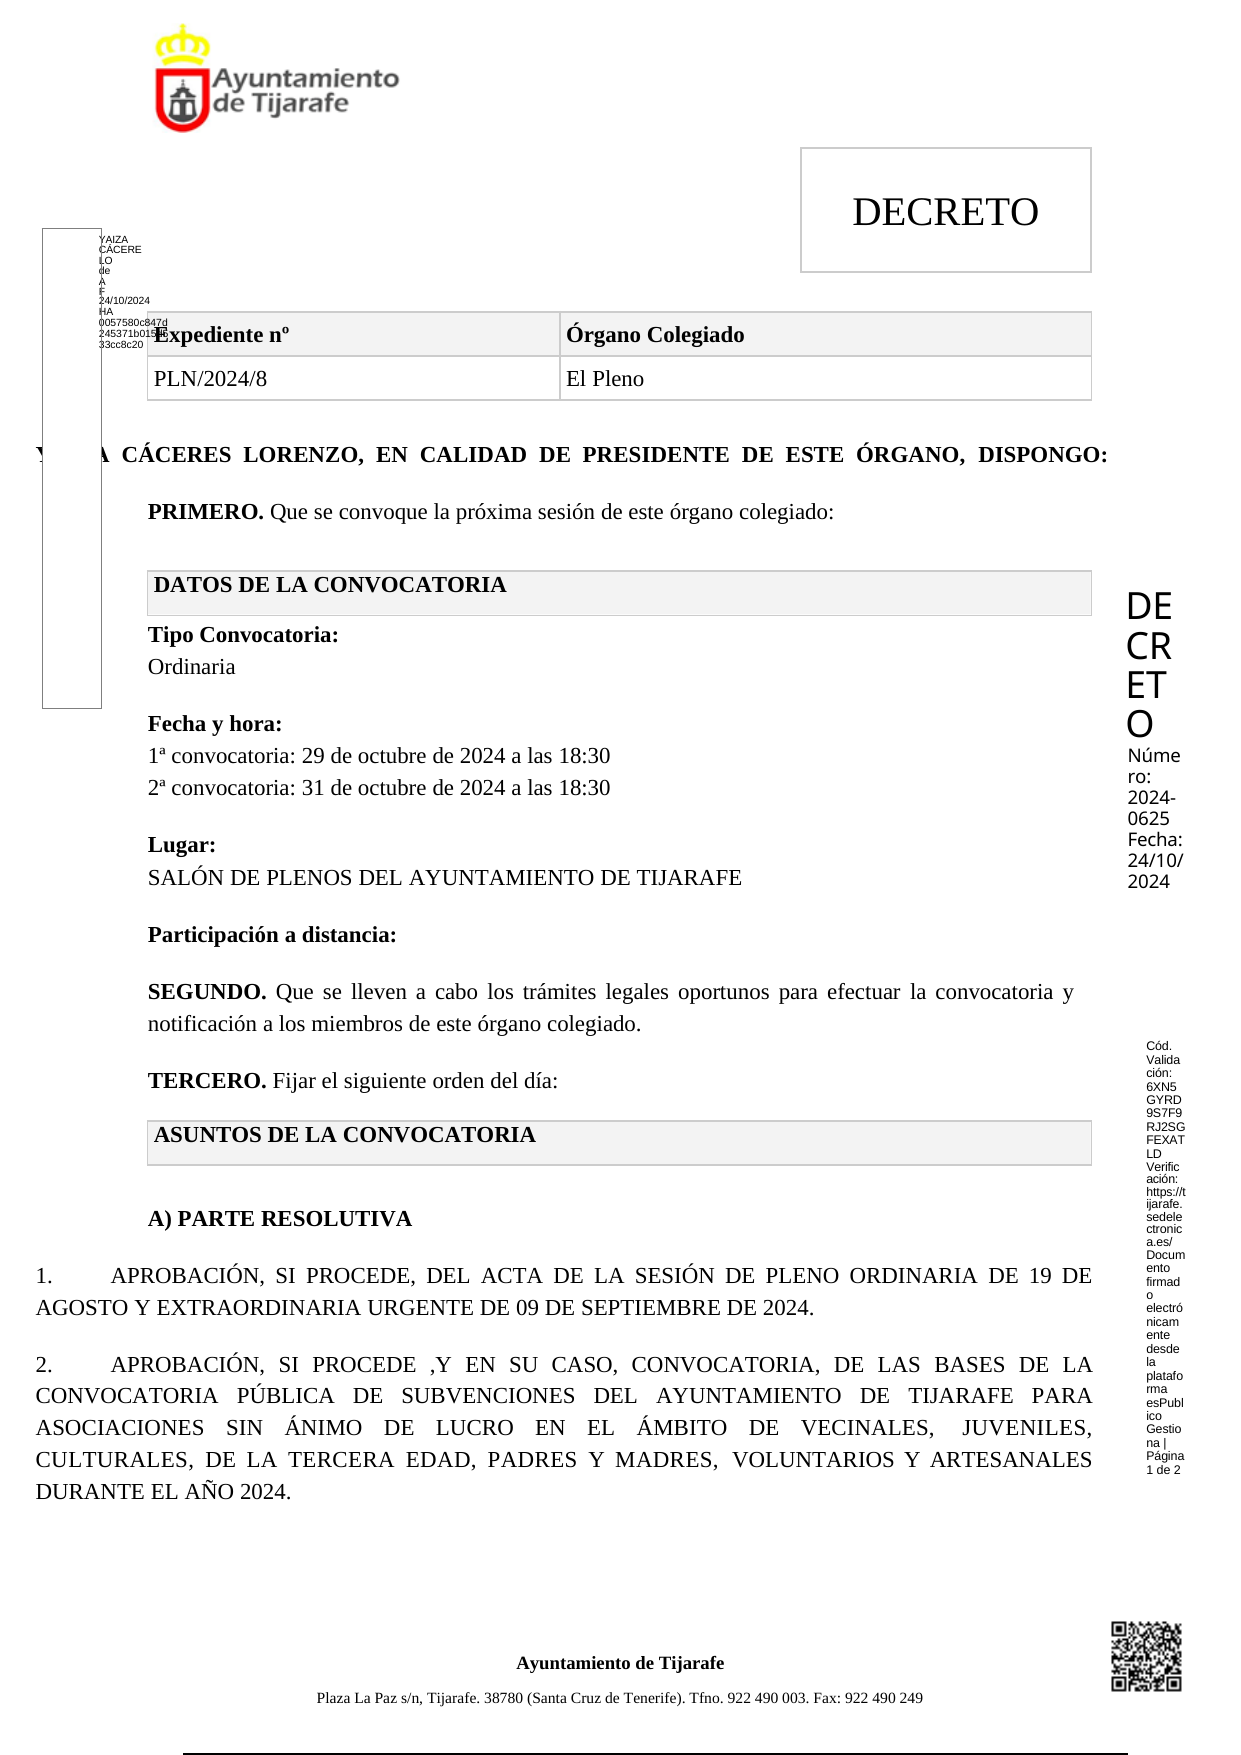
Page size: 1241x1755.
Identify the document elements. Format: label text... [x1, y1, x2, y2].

text [1186, 1067, 1241, 1093]
text PRIMERO. Que se convoque la próxima sesión de este órgano colegiado: [148, 498, 1241, 524]
text Verificación: https://tijarafe.sedelectronica.es/ [1146, 1161, 1186, 1248]
subtitle Tipo Convocatoria: [148, 588, 1185, 936]
list PARTE RESOLUTIVA [148, 1205, 1144, 1231]
text [1185, 863, 1241, 890]
text TERCERO. Fijar el siguiente orden del día: [148, 1067, 1144, 1093]
subtitle YAIZA CÁCERES LORENZO, EN CALIDAD DE PRESIDENTE DE ESTE ÓRGANO, DISPONGO: [43, 229, 101, 708]
subtitle YAIZA CÁCERES LORENZO, EN CALIDAD DE PRESIDENTE DE ESTE ÓRGANO, DISPONGO: [102, 441, 1206, 467]
list APROBACIÓN, SI PROCEDE, DEL ACTA DE LA SESIÓN DE PLENO ORDINARIA DE 19 DE AGOSTO Y EXTRAORDINARIA URGENTE DE 09 DE SEPTIEMBRE DE 2024. [35, 1262, 1093, 1320]
subtitle [1185, 710, 1241, 737]
list APROBACIÓN, SI PROCEDE ,Y EN SU CASO, CONVOCATORIA, DE LAS BASES DE LA CONVOCATORIA PÚBLICA DE SUBVENCIONES DEL AYUNTAMIENTO DE TIJARAFE PARA ASOCIACIONES SIN ÁNIMO DE LUCRO EN EL ÁMBITO DE VECINALES, JUVENILES, CULTURALES, DE LA TERCERA EDAD, PADRES Y MADRES, VOLUNTARIOS Y ARTESANALES DURANTE EL AÑO 2024. [35, 1351, 1093, 1504]
text DECRETO [1125, 588, 1185, 746]
text Documento firmado electrónicamente desde la plataforma esPublico Gestiona | Página 1 de 2 [1146, 1248, 1186, 1477]
text [1144, 1039, 1186, 1563]
text 1ª convocatoria: 29 de octubre de 2024 a las 18:30 2ª convocatoria: 31 de octubre de 2024 a las 18:30 [148, 742, 622, 801]
subtitle Fecha y hora: [148, 710, 1123, 737]
table_cell PLN/2024/8 [148, 357, 559, 399]
text DECRETO [852, 187, 1090, 234]
text Ordinaria [148, 653, 1123, 679]
subtitle [1185, 623, 1241, 647]
text SALÓN DE PLENOS DEL AYUNTAMIENTO DE TIJARAFE [148, 863, 1123, 890]
text [1185, 653, 1241, 679]
text Cód. Validación: 6XN5GYRD9S7F9RJ2SGFEXATLD [1146, 1040, 1186, 1161]
subtitle [1185, 832, 1241, 858]
table_header Expediente nº [148, 313, 559, 355]
text SEGUNDO. Que se lleven a cabo los trámites legales oportunos para efectuar la convocatoria y notificación a los miembros de este órgano colegiado. [148, 978, 1093, 1036]
list [1186, 1205, 1241, 1231]
table_header Órgano Colegiado [561, 313, 1091, 355]
table_cell El Pleno [561, 357, 1091, 399]
subtitle Participación a distancia: [148, 921, 1241, 947]
subtitle Lugar: [148, 832, 1123, 858]
text Número: 2024-0625 Fecha: 24/10/2024 [1127, 746, 1185, 892]
